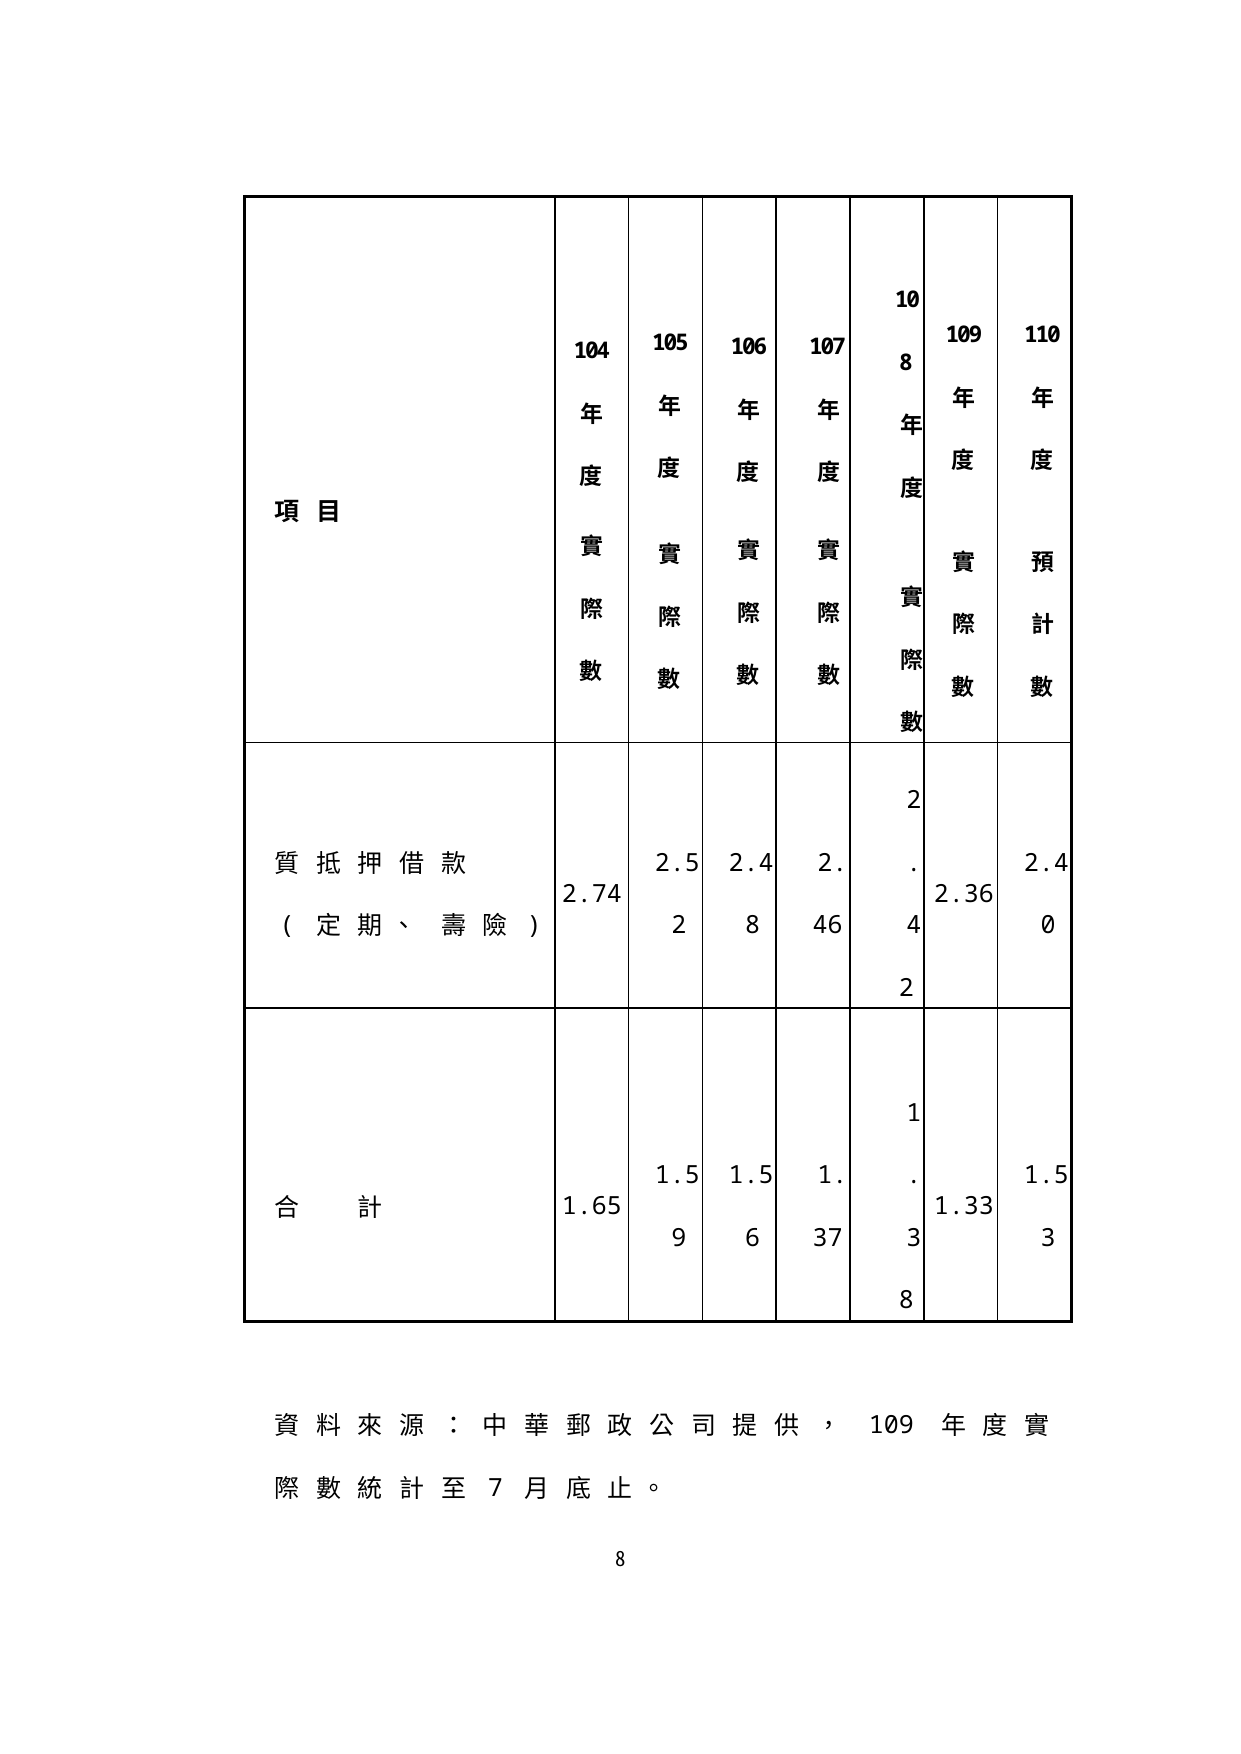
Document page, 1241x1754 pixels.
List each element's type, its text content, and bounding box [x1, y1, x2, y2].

table_cell 2.42 [851, 743, 923, 1007]
table_cell 2.36 [925, 743, 997, 1007]
table_cell 1.65 [556, 1009, 628, 1320]
table_cell 1.37 [777, 1009, 849, 1320]
table_cell 2.52 [629, 743, 702, 1007]
table_cell 2.74 [556, 743, 628, 1007]
table_header 109年度 實際數 [925, 198, 997, 742]
table_header 105年度 實際數 [629, 198, 702, 742]
table_header 104年度 實際數 [556, 198, 628, 742]
table_cell 2.46 [777, 743, 849, 1007]
table_cell 1.56 [703, 1009, 775, 1320]
table_cell 1.59 [629, 1009, 702, 1320]
table_header 項目 [246, 198, 554, 742]
table_cell 1.53 [998, 1009, 1070, 1320]
table_cell 2.40 [998, 743, 1070, 1007]
text 資料來源：中華郵政公司提供，109年度實際數統計至7月底止。 [242, 1382, 1058, 1507]
table_header 107年度 實際數 [777, 198, 849, 742]
table_cell 合 計 [246, 1009, 554, 1320]
table_cell 2.48 [703, 743, 775, 1007]
table_header 106年度 實際數 [703, 198, 775, 742]
table_cell 1.38 [851, 1009, 923, 1320]
table_cell 質抵押借款(定期、壽險) [246, 743, 554, 1007]
table_header 110年度 預計數 [998, 198, 1070, 742]
table_header 108年度 實際數 [851, 198, 923, 742]
table_cell 1.33 [925, 1009, 997, 1320]
